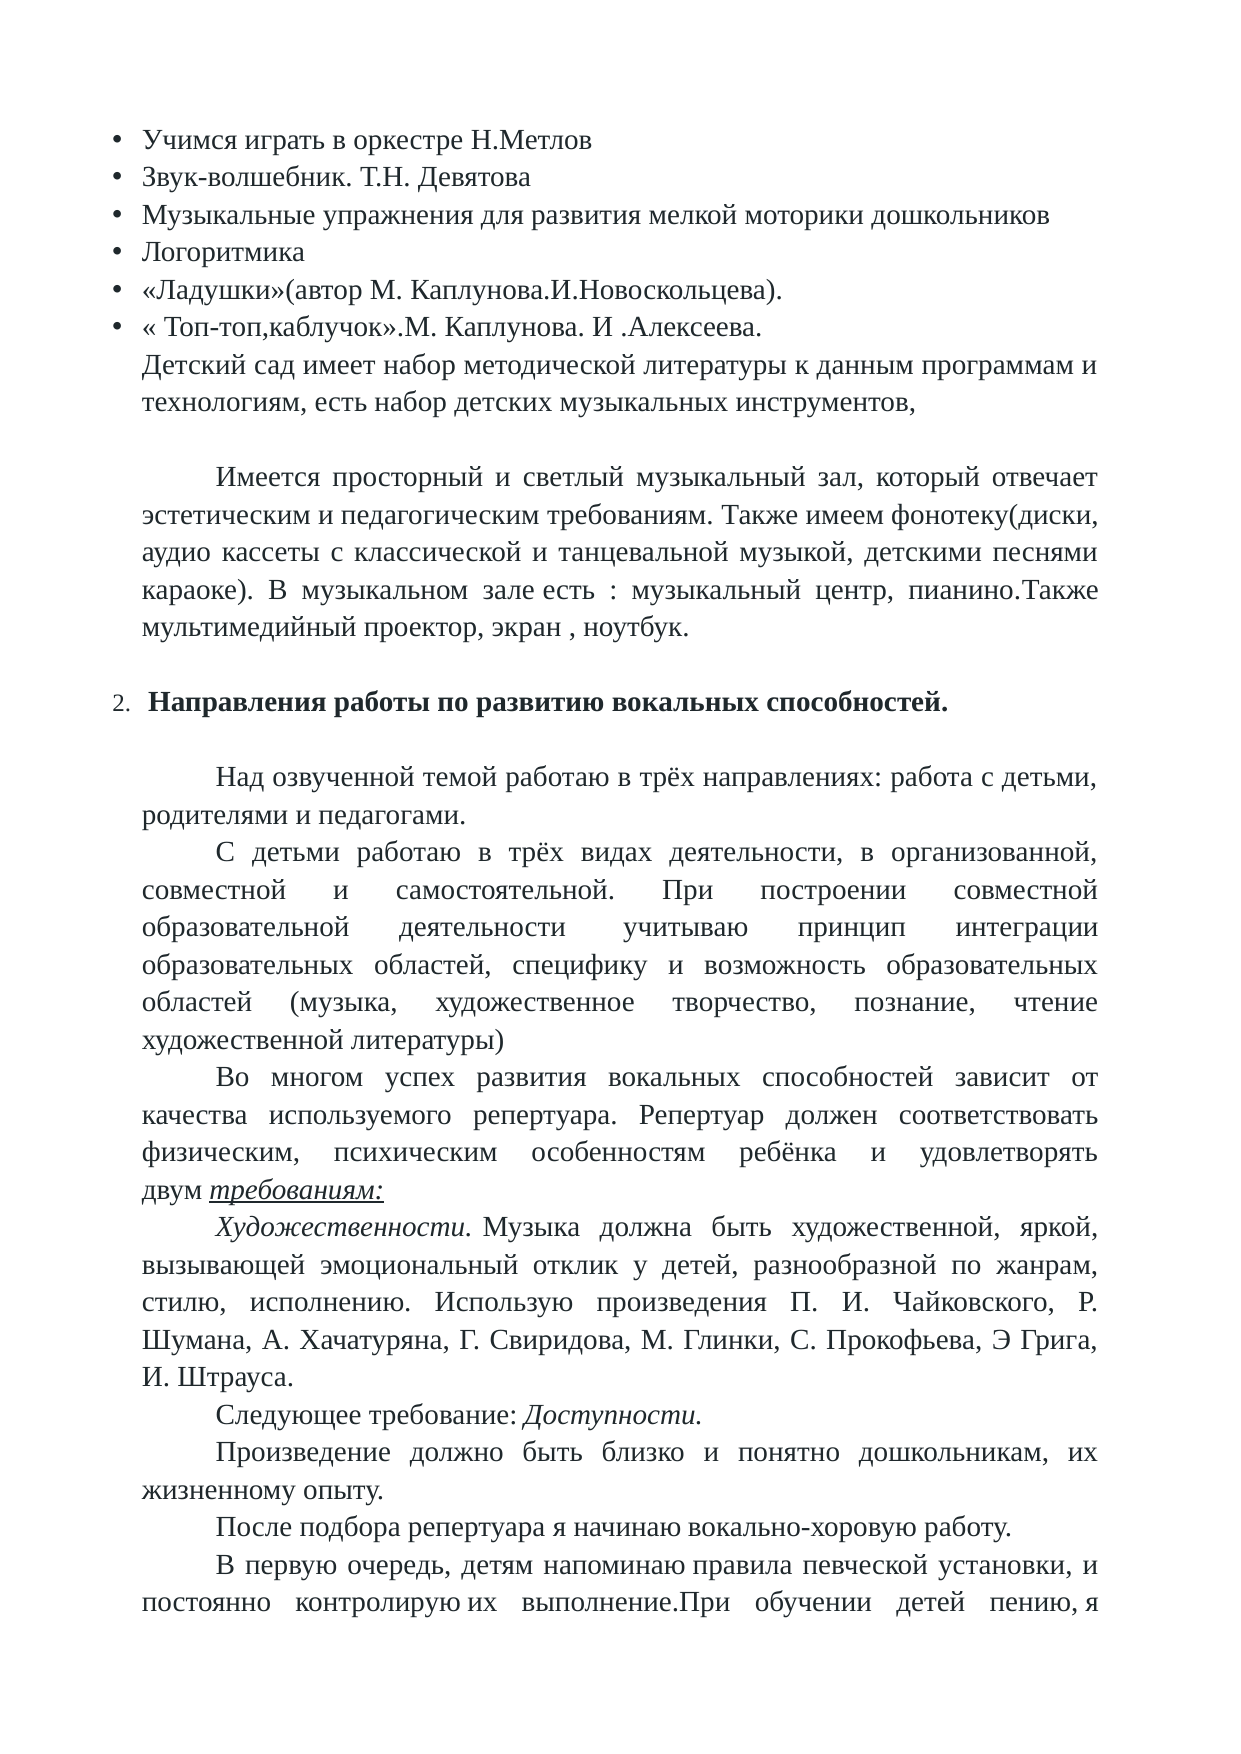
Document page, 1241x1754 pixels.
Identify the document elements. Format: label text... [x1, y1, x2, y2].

text Художественности. Музыка должна быть художественной, яркой, вызывающей эмоциональный отклик у детей, разнообразной по жанрам, стилю, исполнению. Использую произведения П. И. Чайковского, Р. Шумана, А. Хачатуряна, Г. Свиридова, М. Глинки, С. Прокофьева, Э Грига, И. Штрауса. [142, 1206, 1099, 1393]
list Музыкальные упражнения для развития мелкой моторики дошкольников [142, 193, 1099, 231]
text Во многом успех развития вокальных способностей зависит от качества используемого репертуара. Репертуар должен соответствовать физическим, психическим особенностям ребёнка и удовлетворять двум требованиям: [142, 1056, 1099, 1206]
list « Топ-топ,каблучок».М. Каплунова. И .Алексеева. [142, 306, 1099, 343]
text С детьми работаю в трёх видах деятельности, в организованной, совместной и самостоятельной. При построении совместной образовательной деятельности учитываю принцип интеграции образовательных областей, специфику и возможность образовательных областей (музыка, художественное творчество, познание, чтение художественной литературы) [142, 831, 1099, 1056]
list Детский сад имеет набор методической литературы к данным программам и технологиям, есть набор детских музыкальных инструментов, [142, 343, 1099, 418]
text Над озвученной темой работаю в трёх направлениях: работа с детьми, родителями и педагогами. [142, 756, 1099, 831]
text Произведение должно быть близко и понятно дошкольникам, их жизненному опыту. [142, 1431, 1099, 1506]
text Имеется просторный и светлый музыкальный зал, который отвечает эстетическим и педагогическим требованиям. Также имеем фонотеку(диски, аудио кассеты с классической и танцевальной музыкой, детскими песнями караоке). В музыкальном зале есть : музыкальный центр, пианино.Также мультимедийный проектор, экран , ноутбук. [142, 456, 1099, 643]
list Учимся играть в оркестре Н.Метлов [142, 118, 1099, 156]
list Логоритмика [142, 231, 1099, 268]
list Звук-волшебник. Т.Н. Девятова [142, 156, 1099, 193]
list Направления работы по развитию вокальных способностей. [142, 681, 1099, 718]
text После подбора репертуара я начинаю вокально-хоровую работу. [142, 1506, 1099, 1543]
text Следующее требование: Доступности. [142, 1393, 1099, 1431]
list «Ладушки»(автор М. Каплунова.И.Новоскольцева). [142, 268, 1099, 306]
text В первую очередь, детям напоминаю правила певческой установки, и постоянно контролирую их выполнение.При обучении детей пению, я [142, 1543, 1099, 1618]
